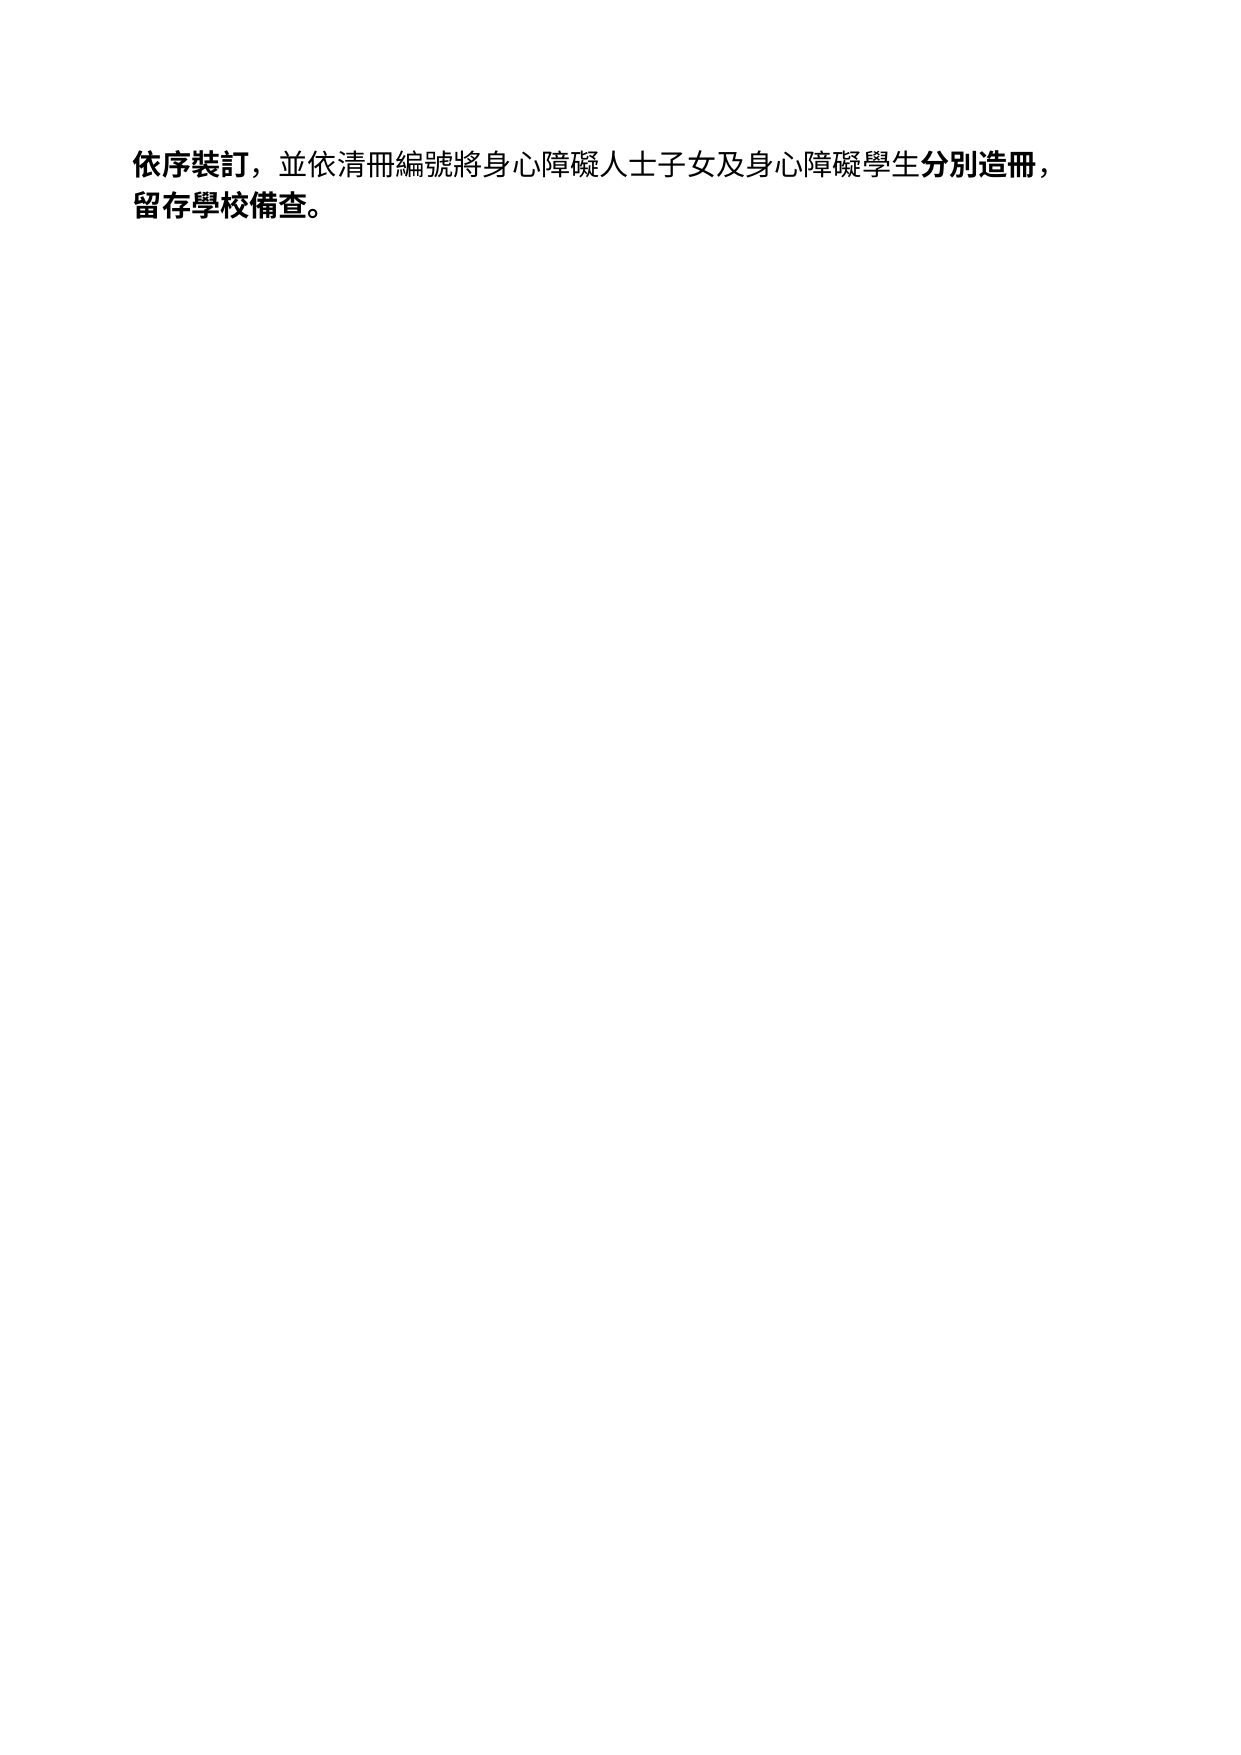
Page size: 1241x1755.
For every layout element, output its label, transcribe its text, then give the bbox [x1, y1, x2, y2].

text 依序裝訂，並依清冊編號將身心障礙人士子女及身心障礙學生分別造冊， [118, 142, 1122, 183]
text 留存學校備查。 [118, 183, 1122, 225]
